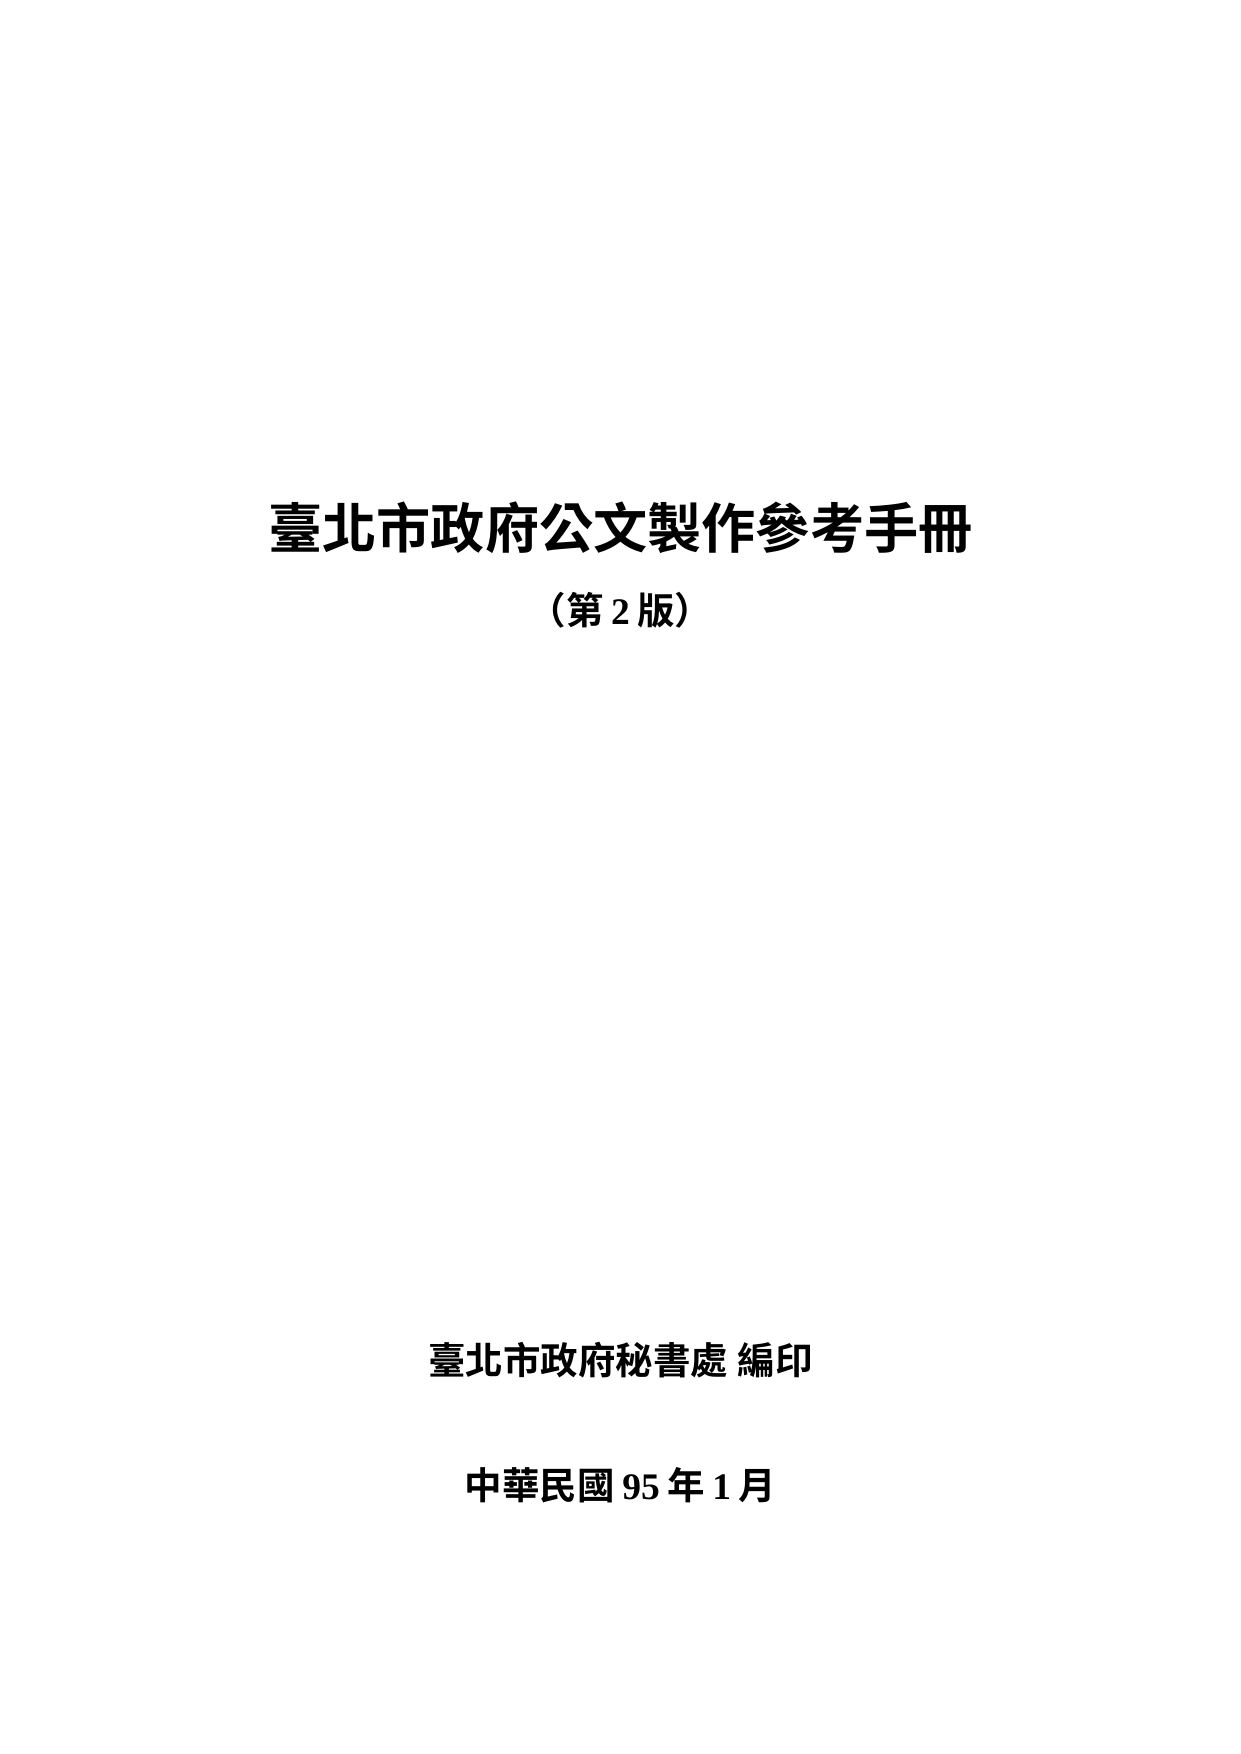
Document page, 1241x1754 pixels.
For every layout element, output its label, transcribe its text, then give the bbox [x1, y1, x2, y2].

text 中華民國95年1月 [187, 1442, 1053, 1525]
text 臺北市政府秘書處 編印 [187, 1317, 1053, 1400]
text 臺北市政府公文製作參考手冊 [187, 483, 1053, 567]
text （第2版） [187, 567, 1053, 650]
